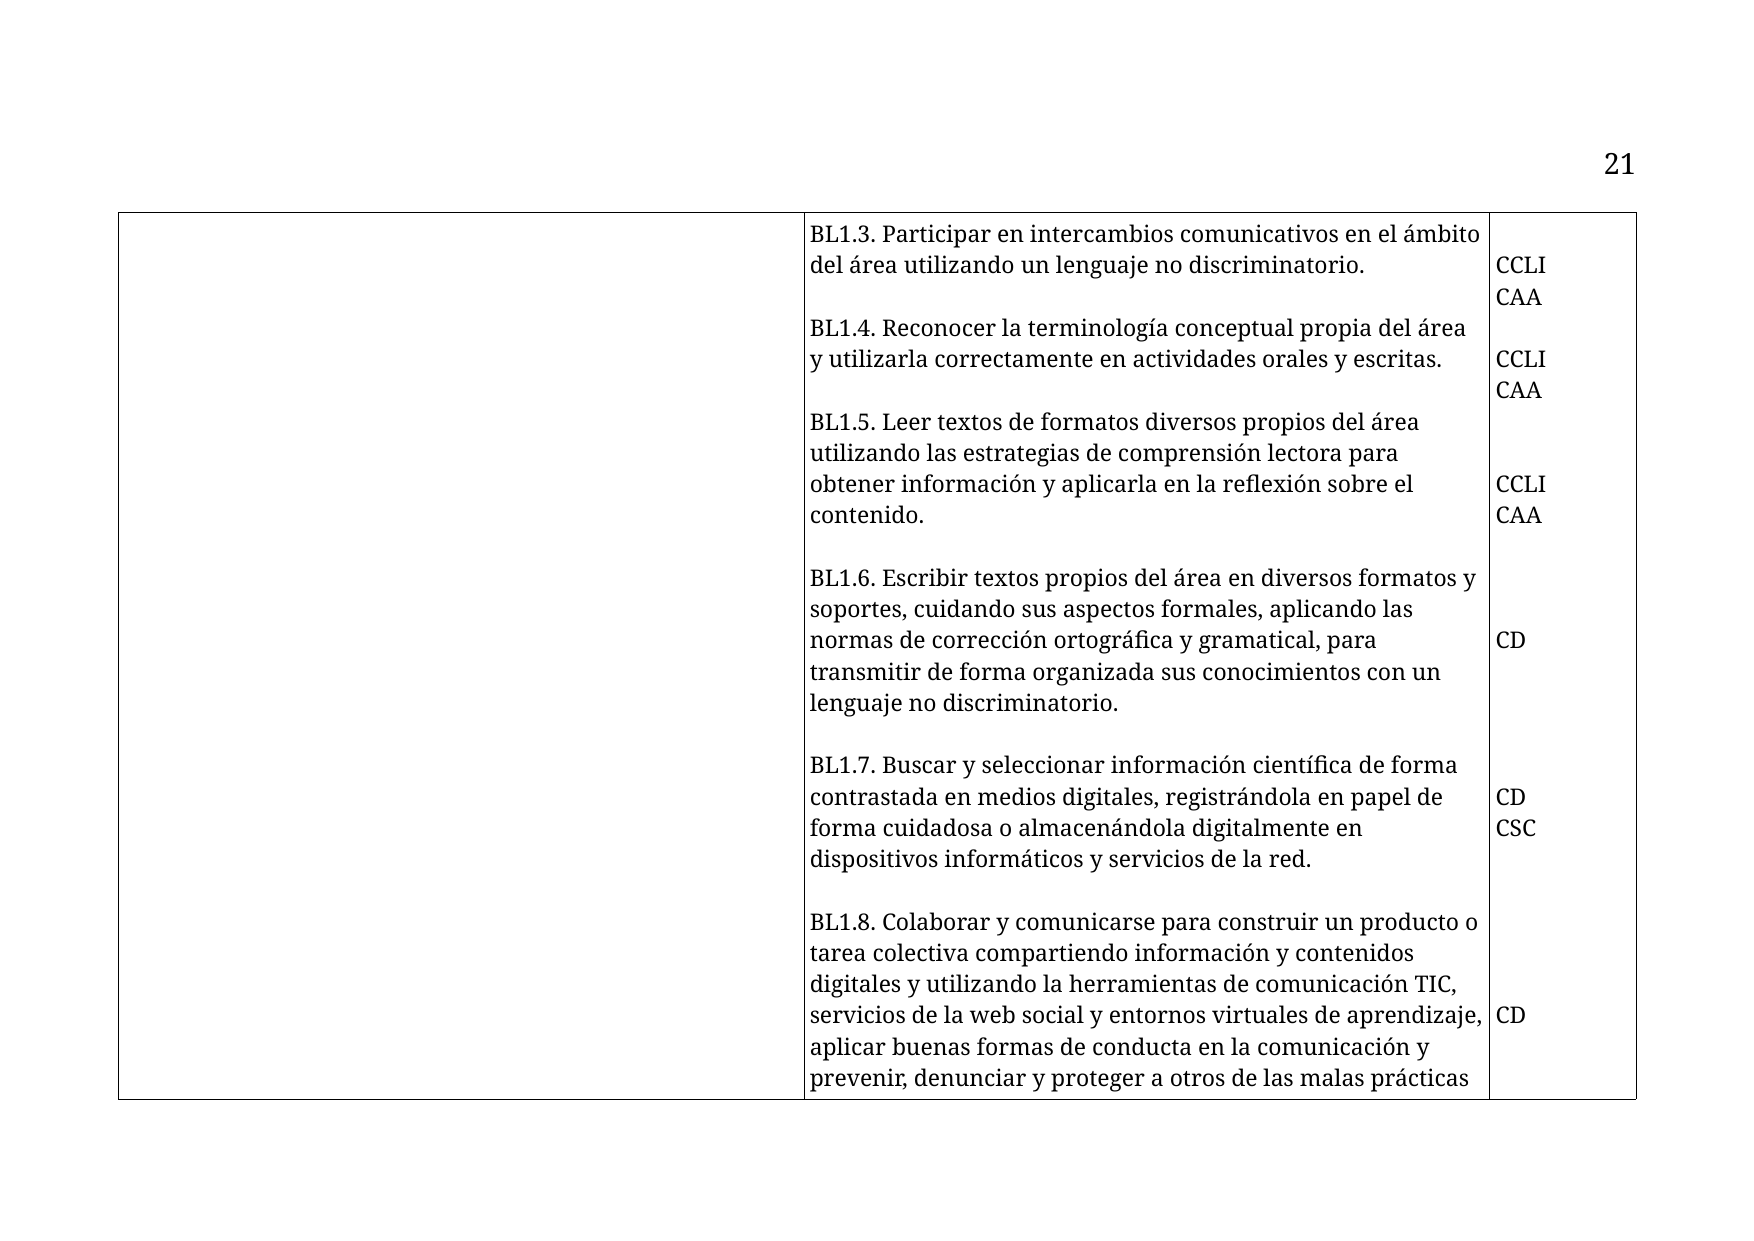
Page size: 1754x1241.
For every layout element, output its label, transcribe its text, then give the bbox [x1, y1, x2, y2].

table_cell BL1.3. Participar en intercambios comunicativos en el ámbito del área utilizando un lenguaje no discriminatorio. BL1.4. Reconocer la terminología conceptual propia del área y utilizarla correctamente en actividades orales y escritas. BL1.5. Leer textos de formatos diversos propios del área utilizando las estrategias de comprensión lectora para obtener información y aplicarla en la reflexión sobre el contenido. BL1.6. Escribir textos propios del área en diversos formatos y soportes, cuidando sus aspectos formales, aplicando las normas de corrección ortográfica y gramatical, para transmitir de forma organizada sus conocimientos con un lenguaje no discriminatorio. BL1.7. Buscar y seleccionar información científica de forma contrastada en medios digitales, registrándola en papel de forma cuidadosa o almacenándola digitalmente en dispositivos informáticos y servicios de la red. BL1.8. Colaborar y comunicarse para construir un producto o tarea colectiva compartiendo información y contenidos digitales y utilizando la herramientas de comunicación TIC, servicios de la web social y entornos virtuales de aprendizaje, aplicar buenas formas de conducta en la comunicación y prevenir, denunciar y proteger a otros de las malas prácticas [805, 213, 1489, 1099]
table_cell [119, 213, 804, 1099]
table_cell CCLI CAA CCLI CAA CCLI CAA CD CD CSC CD [1490, 213, 1636, 1099]
